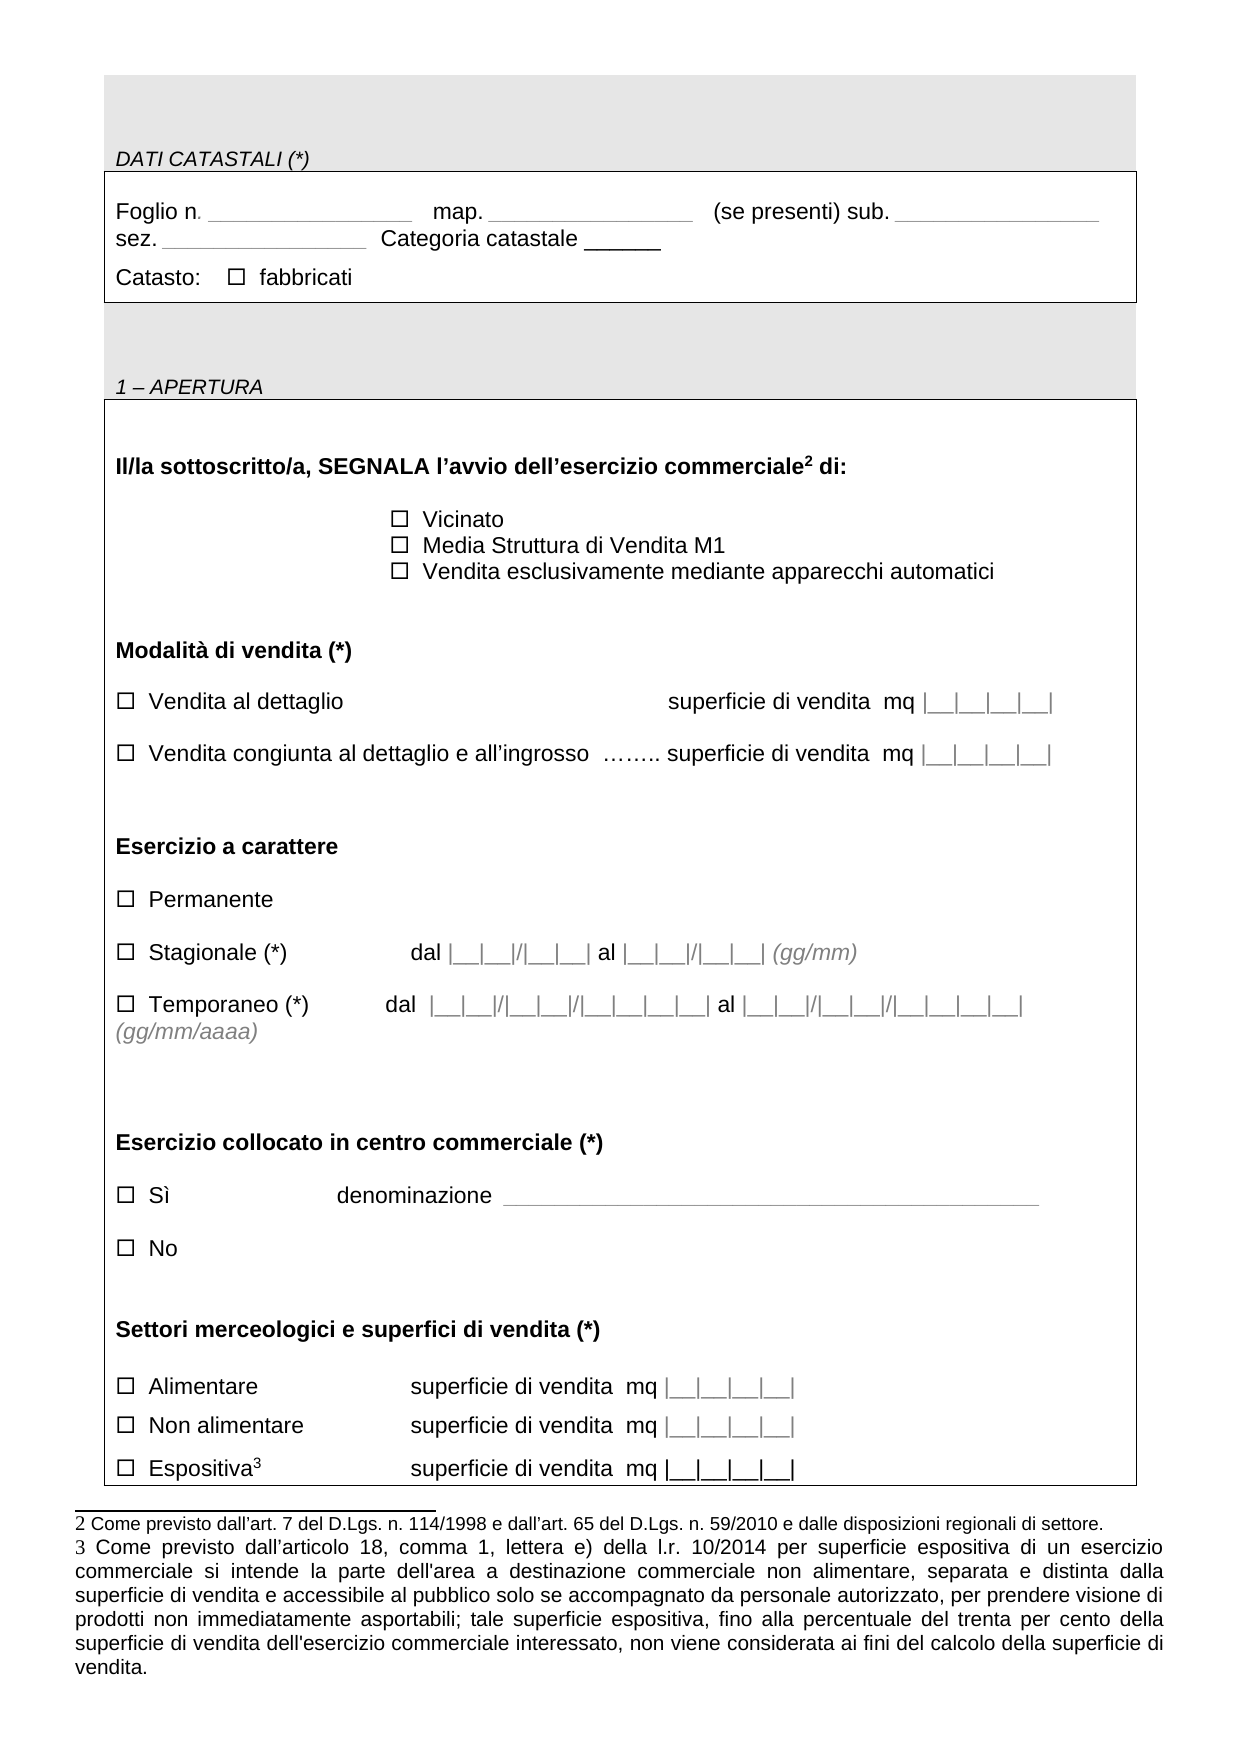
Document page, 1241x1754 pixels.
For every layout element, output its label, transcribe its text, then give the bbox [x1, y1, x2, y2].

table_cell Foglio n. ________________ map. ________________ (se presenti) sub. ________________ sez. ________________ Categoria catastale ______ Catasto:  fabbricati [105, 172, 1136, 302]
table_header DATI CATASTALI (*) [104, 75, 1136, 171]
table_cell 1 – APERTURA [104, 303, 1136, 399]
table_cell Il/la sottoscritto/a, SEGNALA l’avvio dell’esercizio commerciale di:  Vicinato  Media Struttura di Vendita M1  Vendita esclusivamente mediante apparecchi automatici Modalità di vendita (*)  Vendita al dettaglio superficie di vendita mq |__|__|__|__|  Vendita congiunta al dettaglio e all’ingrosso …….. superficie di vendita mq |__|__|__|__| Esercizio a carattere  Permanente  Stagionale (*) dal |__|__|/|__|__| al |__|__|/|__|__| (gg/mm)  Temporaneo (*) dal |__|__|/|__|__|/|__|__|__|__| al |__|__|/|__|__|/|__|__|__|__| (gg/mm/aaaa) Esercizio collocato in centro commerciale (*)  Sì denominazione __________________________________________  No Settori merceologici e superfici di vendita (*)  Alimentare superficie di vendita mq |__|__|__|__|  Non alimentare superficie di vendita mq |__|__|__|__|  Espositiva superficie di vendita mq |__|__|__|__| [105, 400, 1136, 1485]
